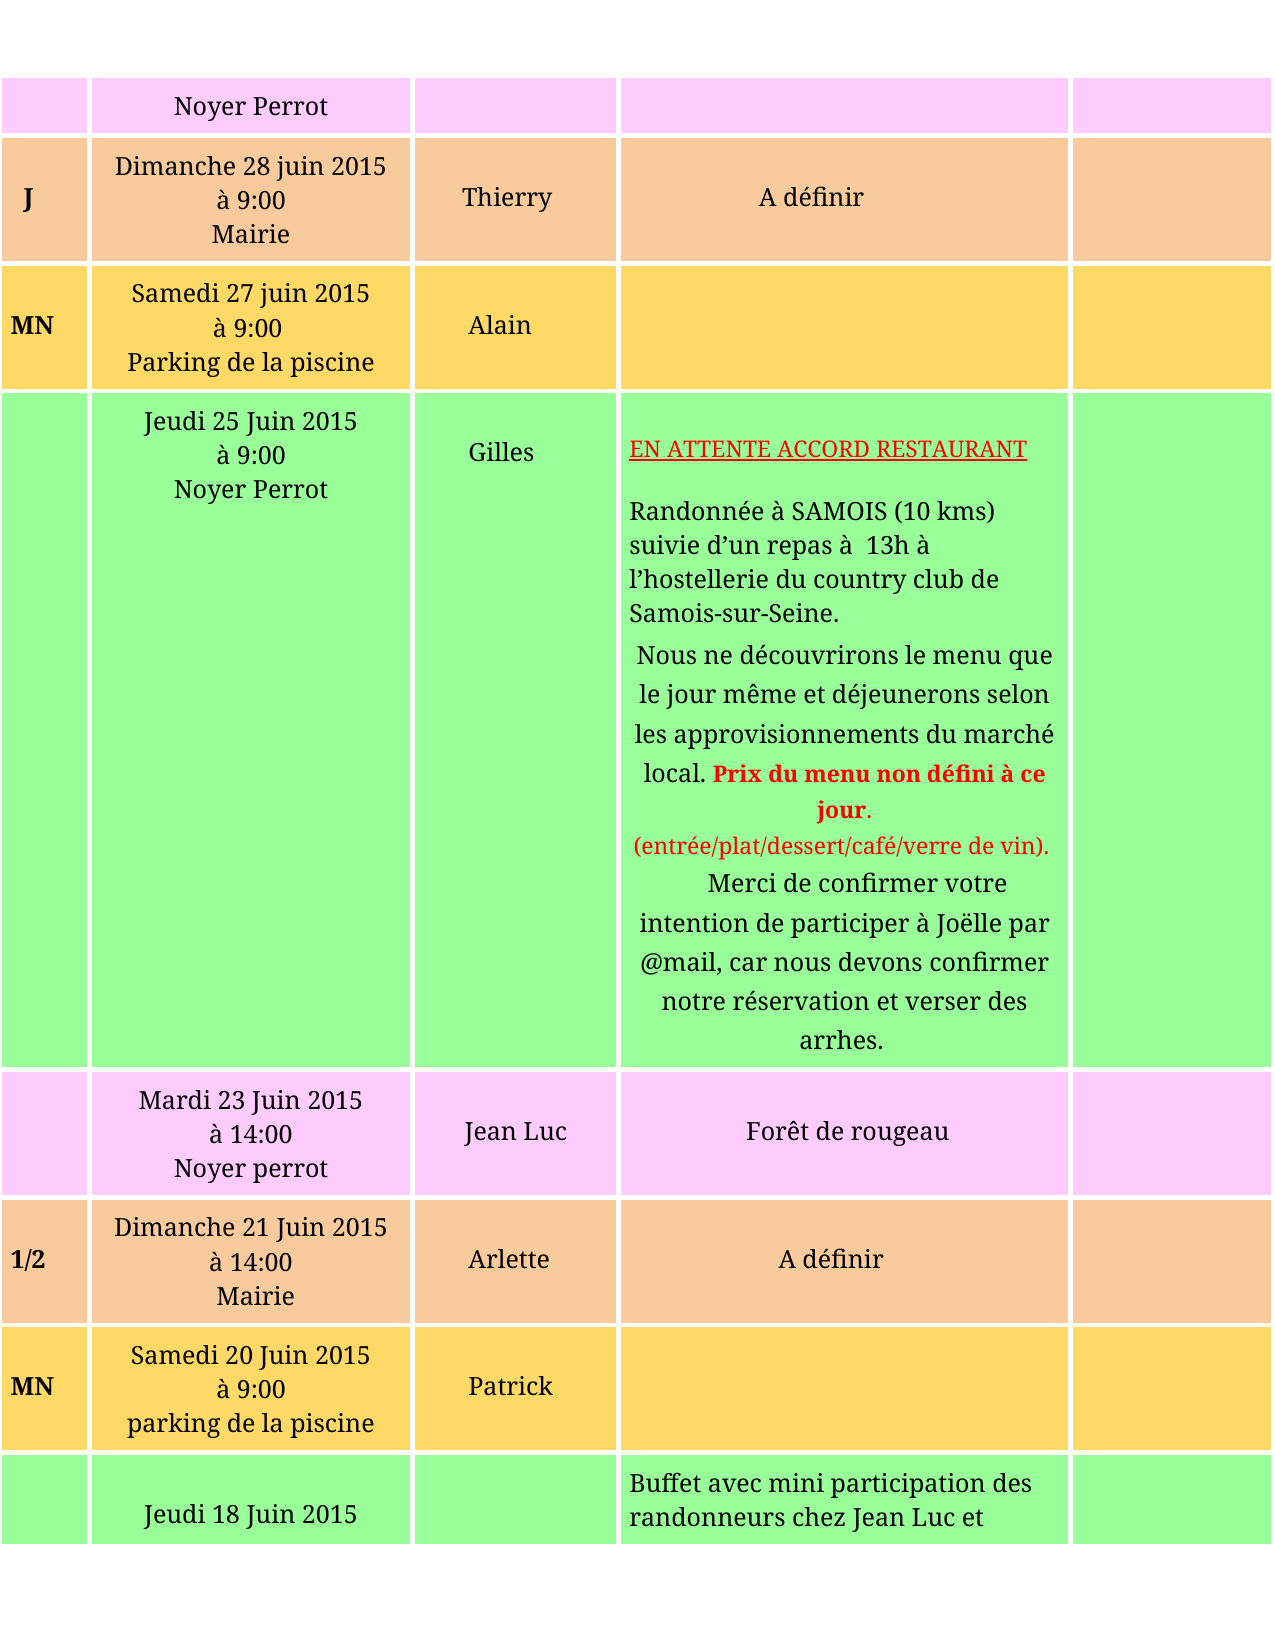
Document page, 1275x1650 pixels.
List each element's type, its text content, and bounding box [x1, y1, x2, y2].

table_cell [621, 266, 1068, 389]
table_cell Arlette [415, 1200, 616, 1323]
table_cell Noyer Perrot [92, 78, 410, 133]
table_cell MN [2, 1327, 87, 1450]
table_cell [2, 1455, 87, 1544]
table_cell Dimanche 28 juin 2015 à 9:00 Mairie [92, 138, 410, 261]
table_cell [621, 78, 1068, 133]
table_cell Dimanche 21 Juin 2015 à 14:00 Mairie [92, 1200, 410, 1323]
table_cell [1073, 1327, 1271, 1450]
table_cell Buffet avec mini participation des randonneurs chez Jean Luc et [621, 1455, 1068, 1544]
table_cell [1073, 138, 1271, 261]
table_cell Mardi 23 Juin 2015 à 14:00 Noyer perrot [92, 1072, 410, 1195]
table_cell J [2, 138, 87, 261]
table_cell 1/2 [2, 1200, 87, 1323]
table_cell [2, 78, 87, 133]
table_cell Samedi 27 juin 2015 à 9:00 Parking de la piscine [92, 266, 410, 389]
table_cell Thierry [415, 138, 616, 261]
table_cell Jeudi 18 Juin 2015 [92, 1455, 410, 1544]
table_cell [2, 1072, 87, 1195]
table_cell [1073, 1200, 1271, 1323]
table_cell [415, 78, 616, 133]
table_cell Forêt de rougeau [621, 1072, 1068, 1195]
table_cell [1073, 266, 1271, 389]
table_cell Patrick [415, 1327, 616, 1450]
table_cell [1073, 1072, 1271, 1195]
table_cell [415, 1455, 616, 1544]
table_cell A définir [621, 138, 1068, 261]
table_cell A définir [621, 1200, 1068, 1323]
table_cell [1073, 393, 1271, 1067]
table_cell [1073, 78, 1271, 133]
table_cell Jeudi 25 Juin 2015 à 9:00 Noyer Perrot [92, 393, 410, 1067]
table_cell MN [2, 266, 87, 389]
table_cell Jean Luc [415, 1072, 616, 1195]
table_cell Gilles [415, 393, 616, 1067]
table_cell Alain [415, 266, 616, 389]
table_cell [621, 1327, 1068, 1450]
table_cell EN ATTENTE ACCORD RESTAURANT Randonnée à SAMOIS (10 kms) suivie d’un repas à 13h à l’hostellerie du country club de Samois-sur-Seine. Nous ne découvrirons le menu que le jour même et déjeunerons selon les approvisionnements du marché local. Prix du menu non défini à ce jour. (entrée/plat/dessert/café/verre de vin). Merci de confirmer votre intention de participer à Joëlle par @mail, car nous devons confirmer notre réservation et verser des arrhes. [621, 393, 1068, 1067]
table_cell [1073, 1455, 1271, 1544]
table_cell Samedi 20 Juin 2015 à 9:00 parking de la piscine [92, 1327, 410, 1450]
table_cell [2, 393, 87, 1067]
